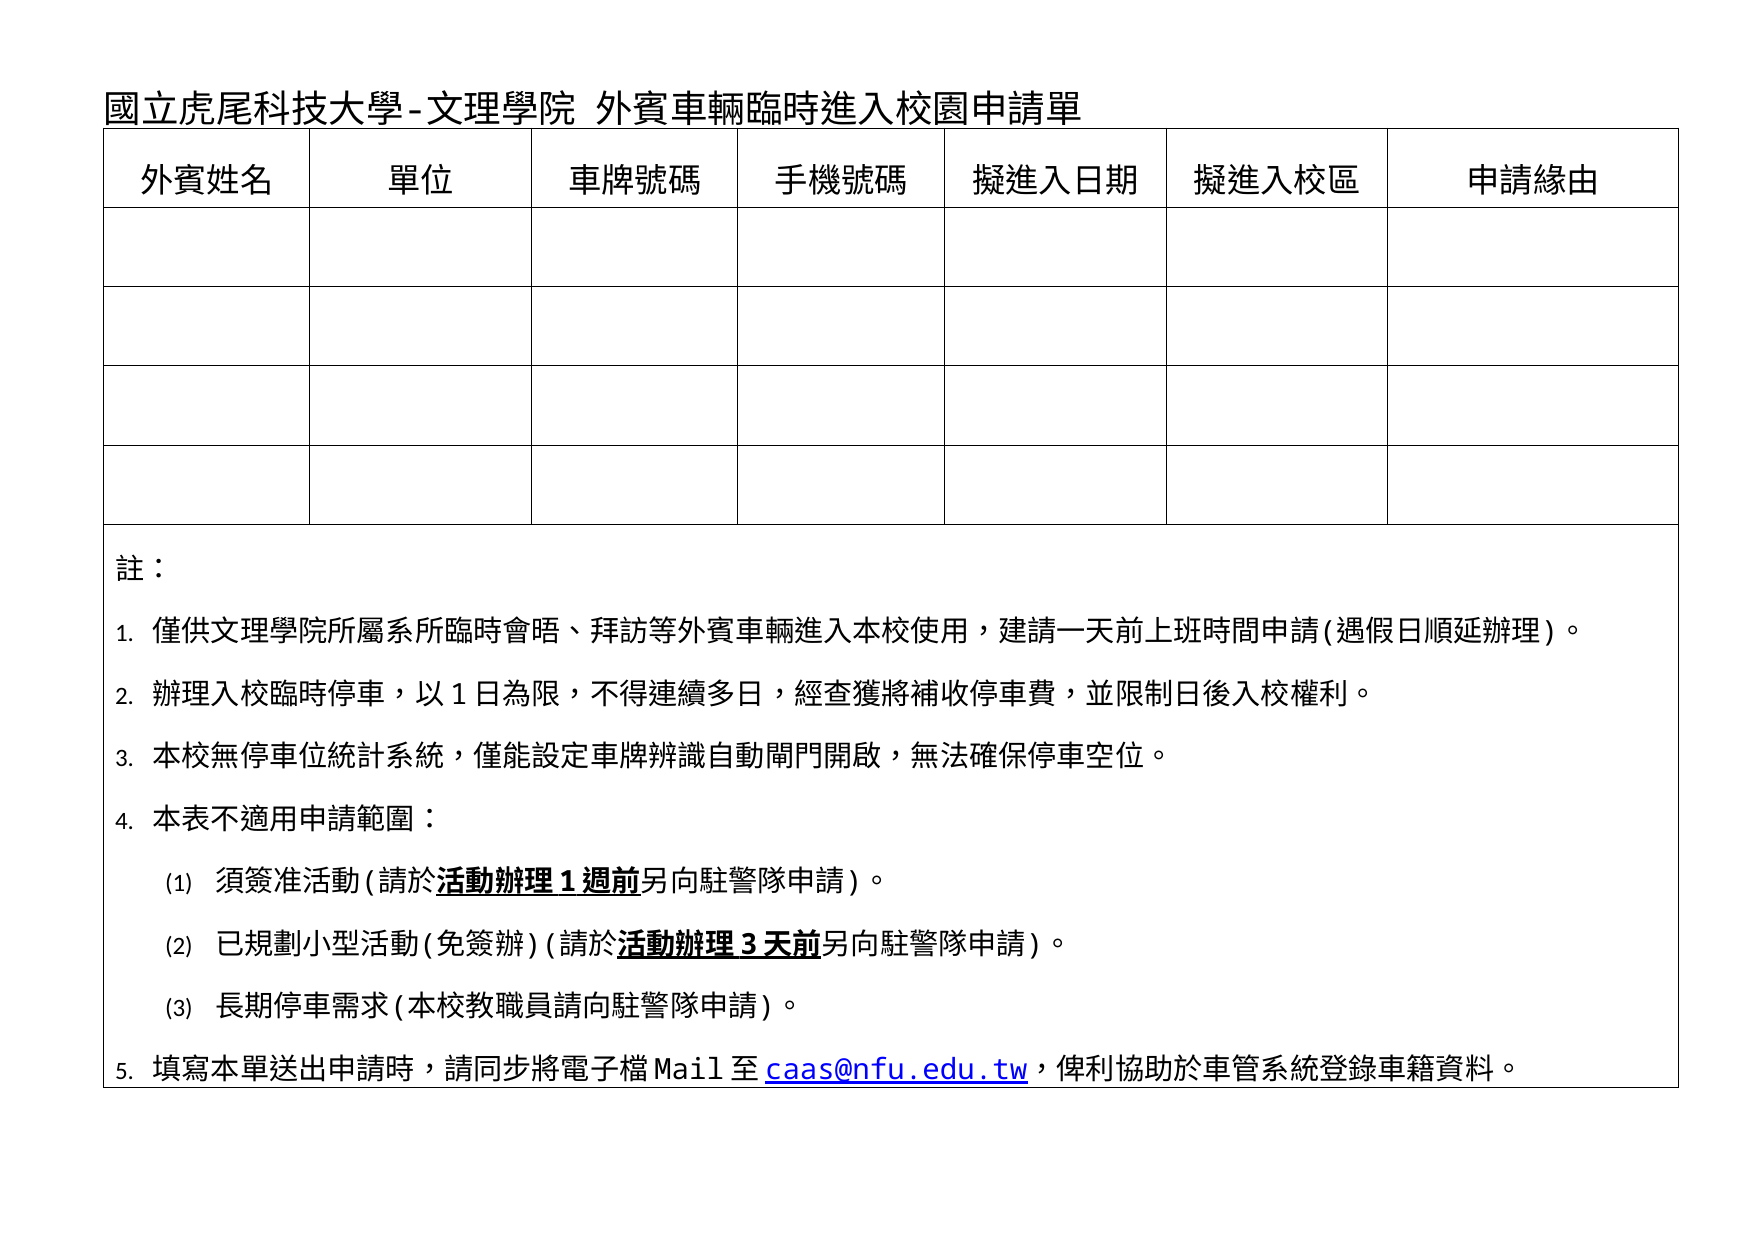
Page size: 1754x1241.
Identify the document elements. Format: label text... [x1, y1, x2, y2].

table_cell [738, 287, 944, 365]
table_header 申請緣由 [1388, 129, 1678, 207]
table_cell [738, 366, 944, 444]
table_header 單位 [310, 129, 531, 207]
table_header 外賓姓名 [104, 129, 309, 207]
table_cell [104, 366, 309, 444]
table_header 手機號碼 [738, 129, 944, 207]
table_cell [532, 366, 737, 444]
table_header 車牌號碼 [532, 129, 737, 207]
table_cell [945, 208, 1166, 286]
table_cell [532, 287, 737, 365]
table_cell [1167, 446, 1387, 524]
table_cell [1388, 208, 1678, 286]
table_cell [1167, 208, 1387, 286]
table_cell [310, 287, 531, 365]
table_cell [945, 446, 1166, 524]
table_cell 註： 僅供文理學院所屬系所臨時會晤、拜訪等外賓車輛進入本校使用，建請一天前上班時間申請(遇假日順延辦理)。 辦理入校臨時停車，以1日為限，不得連續多日，經查獲將補收停車費，並限制日後入校權利。 本校無停車位統計系統，僅能設定車牌辨識自動閘門開啟，無法確保停車空位。 本表不適用申請範圍： 須簽准活動(請於活動辦理1週前另向駐警隊申請)。 已規劃小型活動(免簽辦)(請於活動辦理3天前另向駐警隊申請)。 長期停車需求(本校教職員請向駐警隊申請)。 填寫本單送出申請時，請同步將電子檔Mail至caas@nfu.edu.tw，俾利協助於車管系統登錄車籍資料。 [104, 525, 1678, 1087]
table_cell [945, 287, 1166, 365]
table_cell [104, 446, 309, 524]
table_header 擬進入校區 [1167, 129, 1387, 207]
table_cell [532, 446, 737, 524]
table_cell [104, 208, 309, 286]
text 國立虎尾科技大學-文理學院 外賓車輛臨時進入校園申請單 [103, 65, 1713, 127]
table_cell [1167, 287, 1387, 365]
table_header 擬進入日期 [945, 129, 1166, 207]
table_cell [738, 446, 944, 524]
table_cell [738, 208, 944, 286]
table_cell [1167, 366, 1387, 444]
table_cell [1388, 446, 1678, 524]
table_cell [104, 287, 309, 365]
table_cell [1388, 287, 1678, 365]
table_cell [310, 446, 531, 524]
table_cell [945, 366, 1166, 444]
table_cell [532, 208, 737, 286]
table_cell [310, 208, 531, 286]
table_cell [1388, 366, 1678, 444]
table_cell [310, 366, 531, 444]
